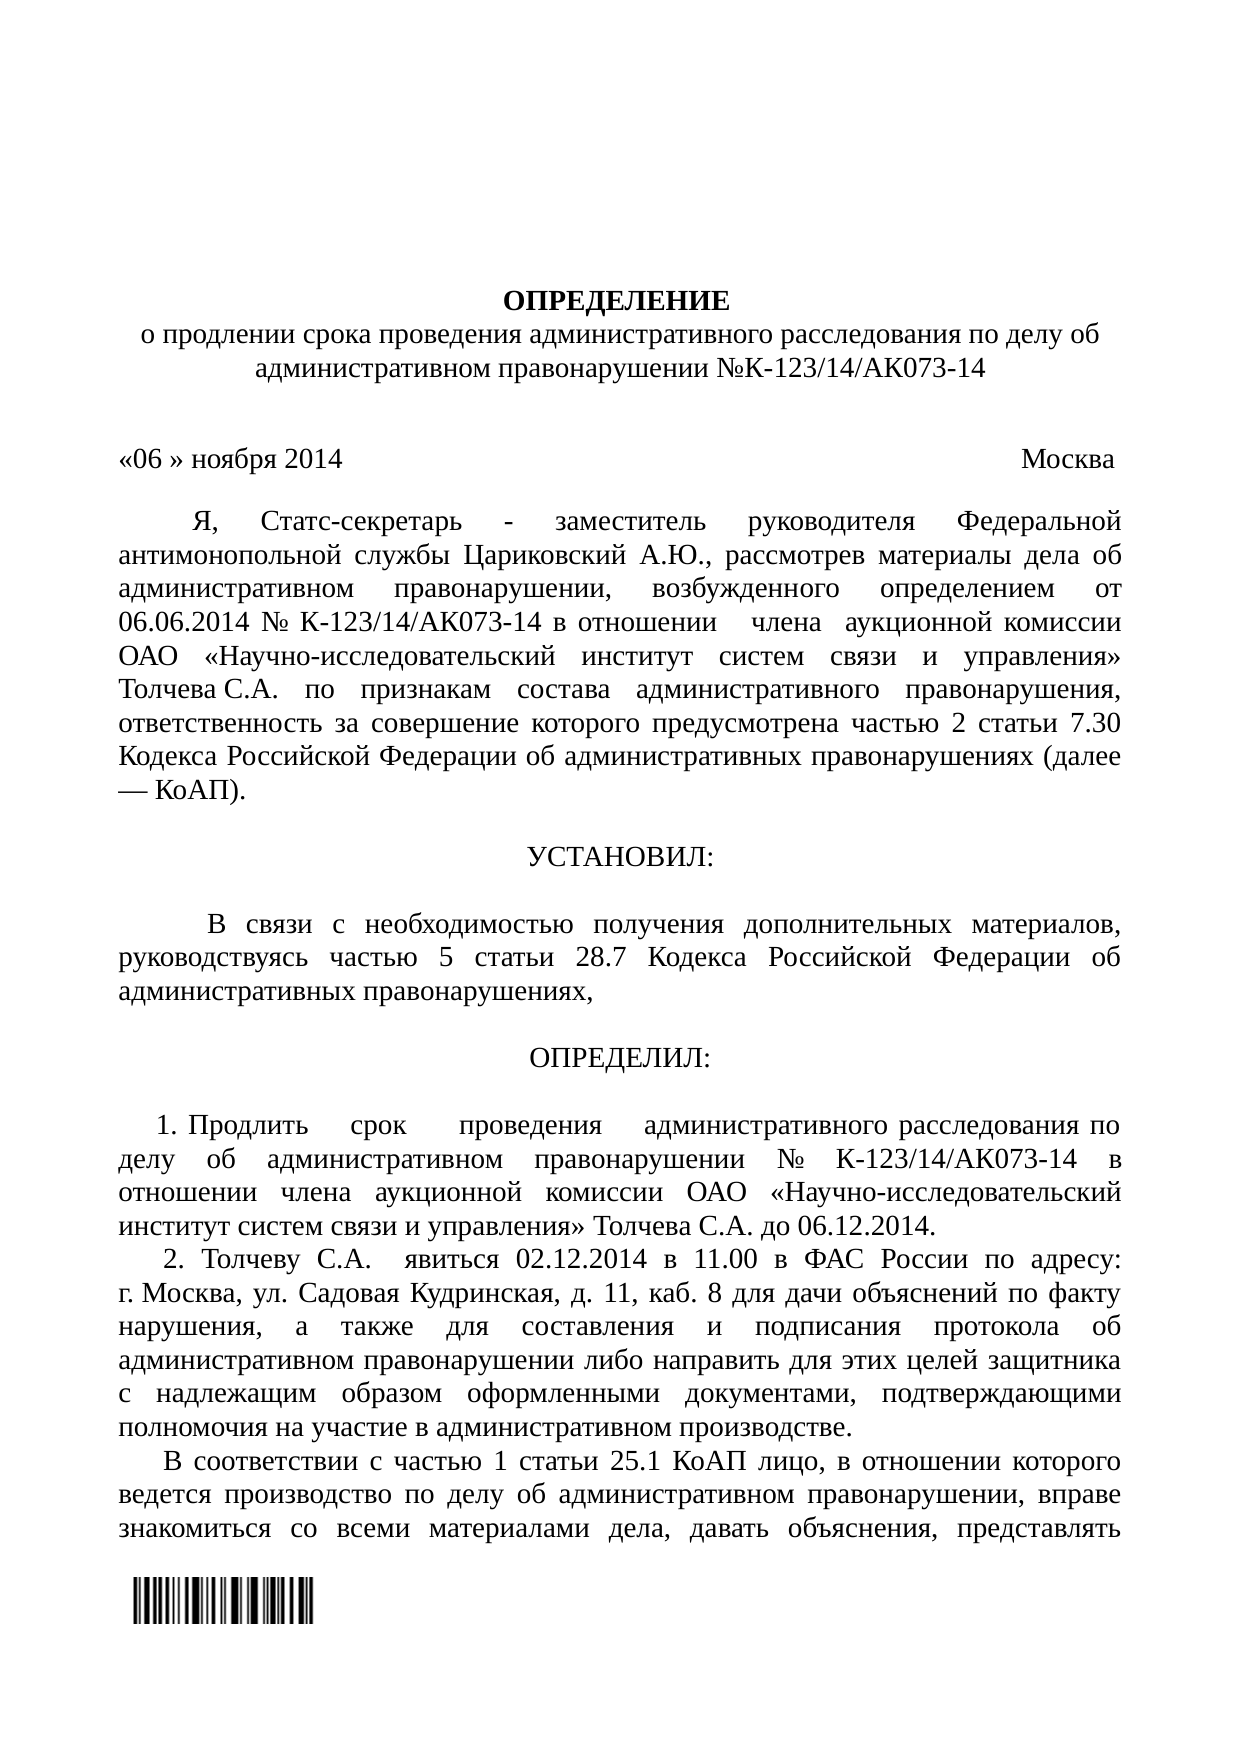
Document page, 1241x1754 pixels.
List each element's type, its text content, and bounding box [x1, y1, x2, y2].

text УСТАНОВИЛ: [118, 839, 1122, 872]
text Я, Статс-секретарь - заместитель руководителя Федеральной антимонопольной службы Цариковский А.Ю., рассмотрев материалы дела об административном правонарушении, возбужденного определением от 06.06.2014 № К-123/14/АК073-14 в отношении члена аукционной комиссии ОАО «Научно-исследовательский институт систем связи и управления» Толчева С.А. по признакам состава административного правонарушения, ответственность за совершение которого предусмотрена частью 2 статьи 7.30 Кодекса Российской Федерации об административных правонарушениях (далее — КоАП). [118, 503, 1122, 805]
picture [118, 1577, 331, 1624]
text о продлении срока проведения административного расследования по делу об административном правонарушении №К-123/14/АК073-14 [118, 317, 1122, 384]
text В соответствии с частью 1 статьи 25.1 КоАП лицо, в отношении которого ведется производство по делу об административном правонарушении, вправе знакомиться со всеми материалами дела, давать объяснения, представлять [118, 1443, 1122, 1543]
text В связи с необходимостью получения дополнительных материалов, руководствуясь частью 5 статьи 28.7 Кодекса Российской Федерации об административных правонарушениях, [118, 906, 1122, 1007]
text «06 » ноября 2014 Москва [118, 441, 1122, 475]
text ОПРЕДЕЛИЛ: [118, 1040, 1122, 1074]
text 2. Толчеву С.А. явиться 02.12.2014 в 11.00 в ФАС России по адресу: г. Москва, ул. Садовая Кудринская, д. 11, каб. 8 для дачи объяснений по факту нарушения, а также для составления и подписания протокола об административном правонарушении либо направить для этих целей защитника с надлежащим образом оформленными документами, подтверждающими полномочия на участие в административном производстве. [118, 1241, 1122, 1443]
subtitle ОПРЕДЕЛЕНИЕ [118, 283, 1122, 317]
text 1. Продлить срок проведения административного расследования по делу об административном правонарушении № К-123/14/АК073-14 в отношении члена аукционной комиссии ОАО «Научно-исследовательский институт систем связи и управления» Толчева С.А. до 06.12.2014. [118, 1107, 1122, 1241]
